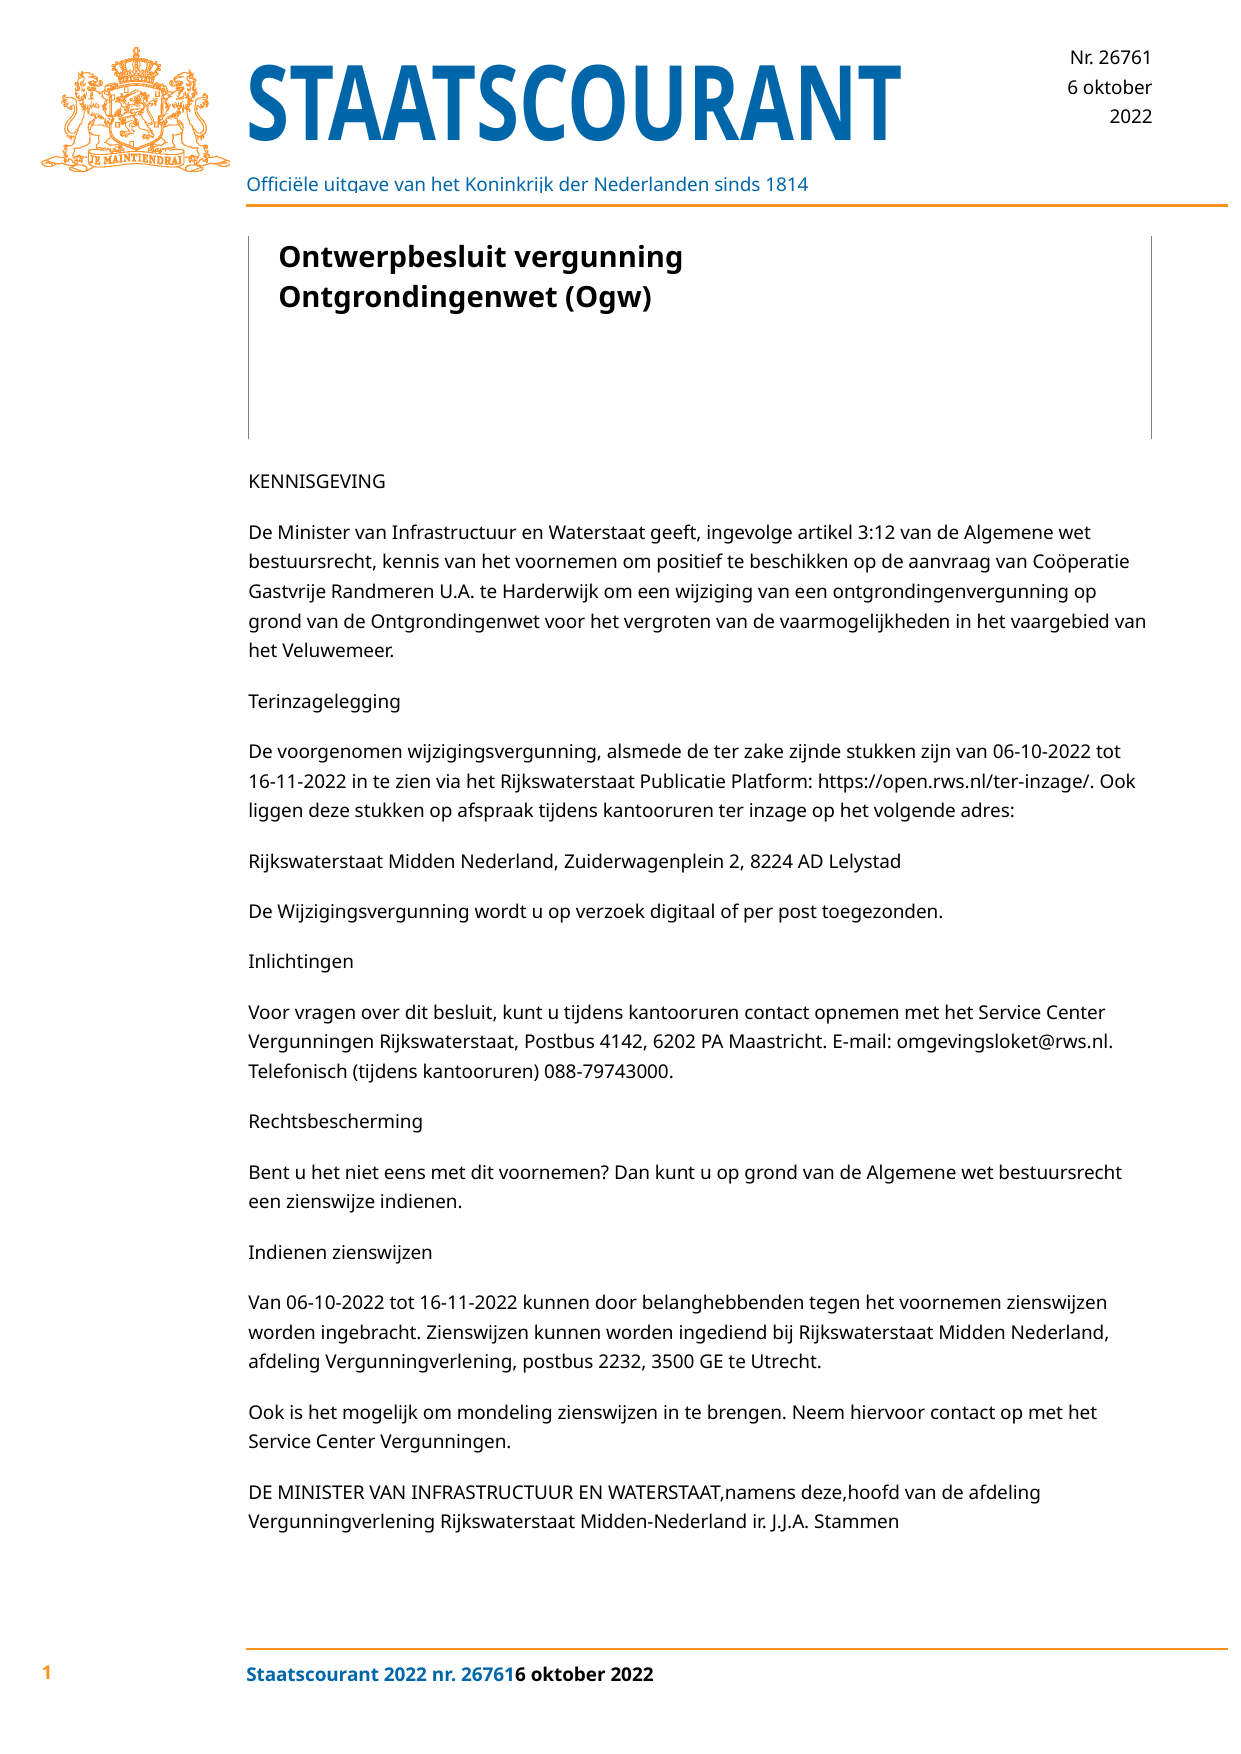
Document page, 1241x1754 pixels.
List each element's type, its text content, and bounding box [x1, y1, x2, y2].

text De Wijzigingsvergunning wordt u op verzoek digitaal of per post toegezonden. [248, 898, 1152, 924]
table_header [850, 414, 1151, 439]
text Bent u het niet eens met dit voornemen? Dan kunt u op grond van de Algemene wet bestuursrecht een zienswijze indienen. [248, 1159, 1152, 1214]
text Voor vragen over dit besluit, kunt u tijdens kantooruren contact opnemen met het Service Center Vergunningen Rijkswaterstaat, Postbus 4142, 6202 PA Maastricht. E-mail: omgevingsloket@rws.nl. Telefonisch (tijdens kantooruren) 088-79743000. [248, 999, 1152, 1084]
text Indienen zienswijzen [248, 1239, 1152, 1265]
text Inlichtingen [248, 949, 1152, 974]
table_header Ontwerpbesluit vergunning Ontgrondingenwet (Ogw) [249, 236, 850, 439]
text Rijkswaterstaat Midden Nederland, Zuiderwagenplein 2, 8224 AD Lelystad [248, 848, 1152, 873]
text De Minister van Infrastructuur en Waterstaat geeft, ingevolge artikel 3:12 van de Algemene wet bestuursrecht, kennis van het voornemen om positief te beschikken op de aanvraag van Coöperatie Gastvrije Randmeren U.A. te Harderwijk om een wijziging van een ontgrondingenvergunning op grond van de Ontgrondingenwet voor het vergroten van de vaarmogelijkheden in het vaargebied van het Veluwemeer. [248, 519, 1152, 663]
text DE MINISTER VAN INFRASTRUCTUUR EN WATERSTAAT,namens deze,hoofd van de afdeling Vergunningverlening Rijkswaterstaat Midden-Nederland ir. J.J.A. Stammen [248, 1479, 1152, 1534]
text Van 06-10-2022 tot 16-11-2022 kunnen door belanghebbenden tegen het voornemen zienswijzen worden ingebracht. Zienswijzen kunnen worden ingediend bij Rijkswaterstaat Midden Nederland, afdeling Vergunningverlening, postbus 2232, 3500 GE te Utrecht. [248, 1289, 1152, 1374]
picture [912, 236, 1090, 414]
text Ook is het mogelijk om mondeling zienswijzen in te brengen. Neem hiervoor contact op met het Service Center Vergunningen. [248, 1399, 1152, 1454]
picture [41, 47, 231, 172]
table_header [1090, 236, 1151, 413]
table_header [850, 236, 912, 413]
text Rechtsbescherming [248, 1109, 1152, 1134]
text Terinzagelegging [248, 688, 1152, 713]
text KENNISGEVING [248, 469, 1152, 494]
text De voorgenomen wijzigingsvergunning, alsmede de ter zake zijnde stukken zijn van 06-10-2022 tot 16-11-2022 in te zien via het Rijkswaterstaat Publicatie Platform: https://open.rws.nl/ter-inzage/. Ook liggen deze stukken op afspraak tijdens kantooruren ter inzage op het volgende adres: [248, 738, 1152, 823]
